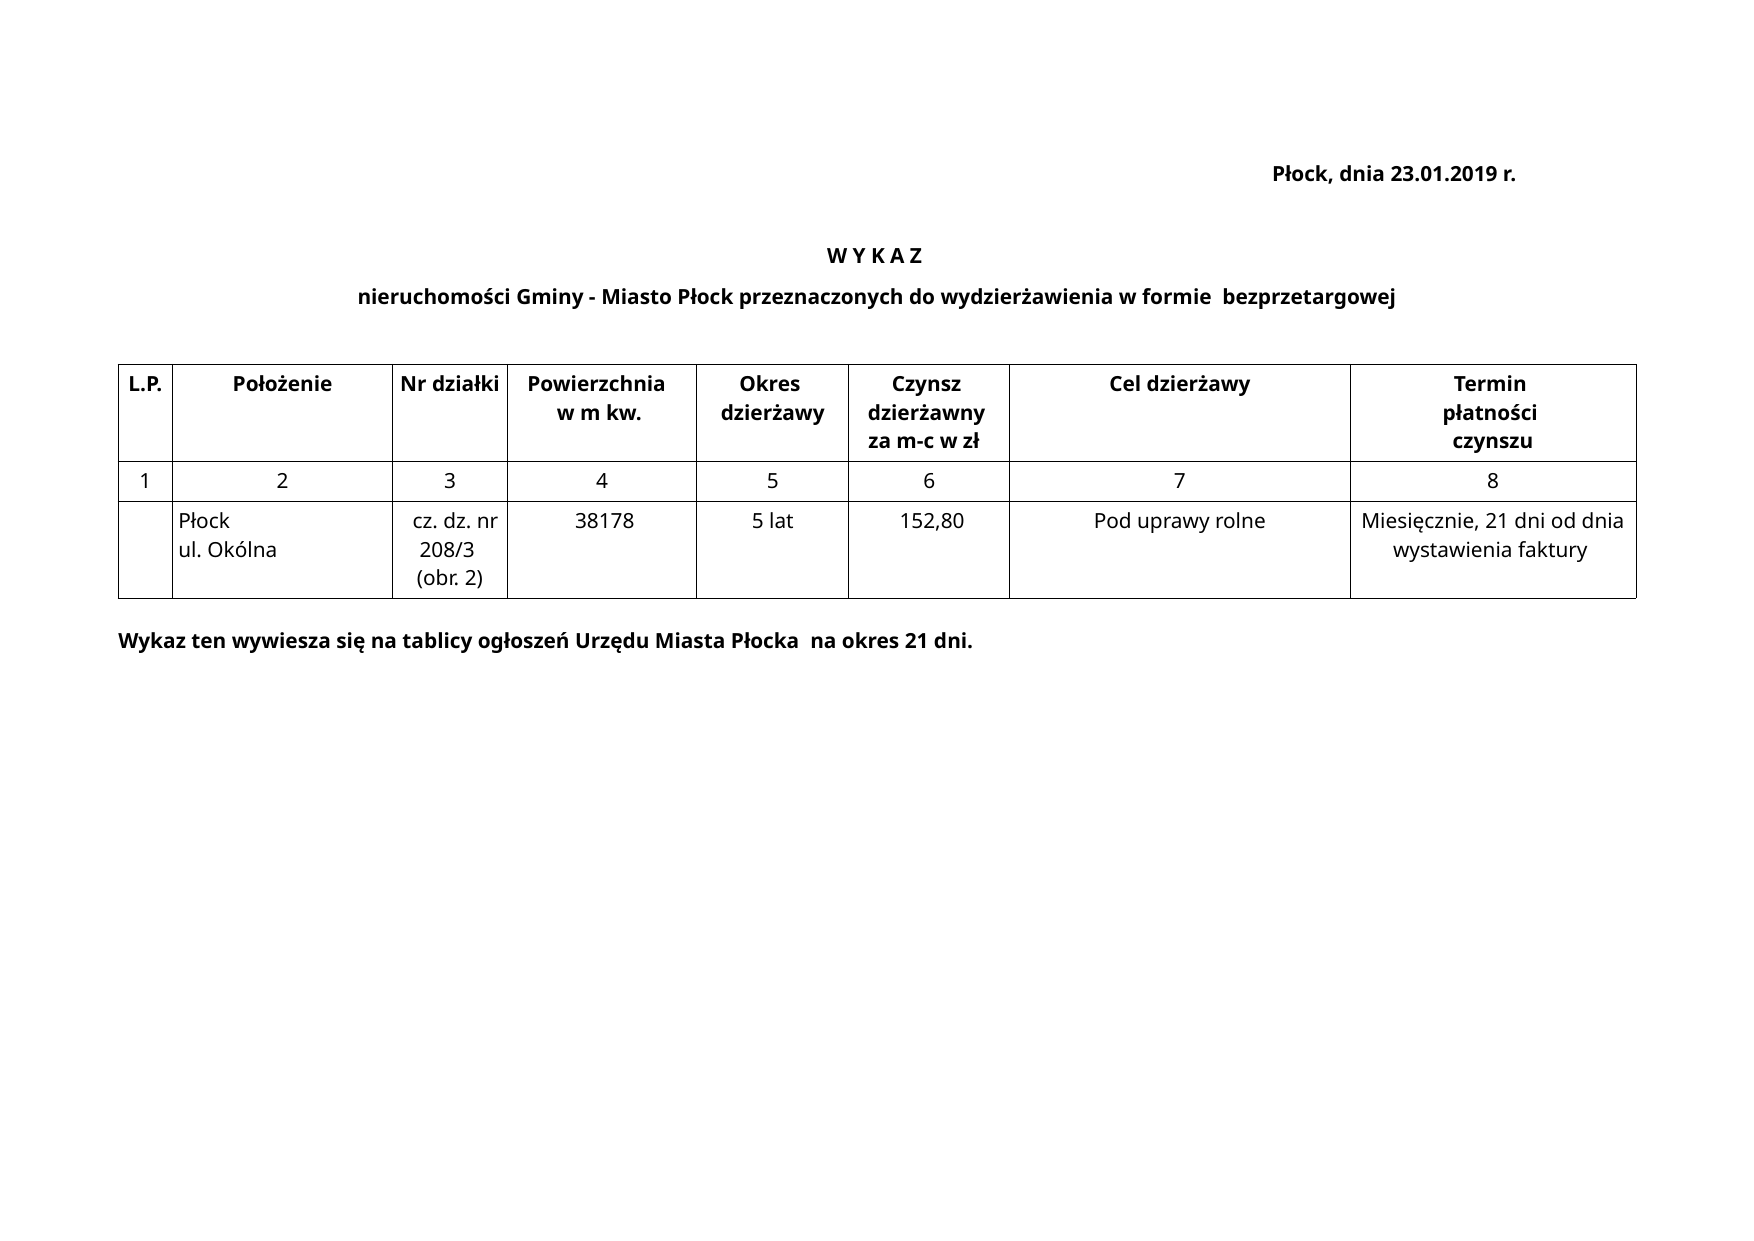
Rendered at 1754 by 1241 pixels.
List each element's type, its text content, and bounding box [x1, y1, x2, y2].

table_cell 2 [173, 462, 392, 501]
text Płock, dnia 23.01.2019 r. [118, 159, 1636, 187]
table_cell Miesięcznie, 21 dni od dnia wystawienia faktury [1351, 502, 1636, 597]
table_header Czynsz dzierżawny za m-c w zł [849, 365, 1009, 461]
table_cell 8 [1351, 462, 1636, 501]
table_cell 5 lat [697, 502, 848, 597]
table_cell Płock ul. Okólna [173, 502, 392, 597]
table_cell 5 [697, 462, 848, 501]
table_cell 38178 [508, 502, 696, 597]
table_cell cz. dz. nr 208/3 (obr. 2) [393, 502, 507, 597]
table_cell 1 [119, 462, 172, 501]
table_header L.P. [119, 365, 172, 461]
table_header Powierzchnia w m kw. [508, 365, 696, 461]
table_cell 3 [393, 462, 507, 501]
table_header Termin płatności czynszu [1351, 365, 1636, 461]
text Wykaz ten wywiesza się na tablicy ogłoszeń Urzędu Miasta Płocka na okres 21 dni. [118, 626, 1636, 654]
table_header Położenie [173, 365, 392, 461]
text nieruchomości Gminy - Miasto Płock przeznaczonych do wydzierżawienia w formie bezprzetargowej [118, 282, 1636, 310]
table_cell [119, 502, 172, 597]
table_cell 6 [849, 462, 1009, 501]
table_cell 7 [1010, 462, 1350, 501]
table_cell 4 [508, 462, 696, 501]
table_cell 152,80 [849, 502, 1009, 597]
table_header Okres dzierżawy [697, 365, 848, 461]
table_header Nr działki [393, 365, 507, 461]
table_header Cel dzierżawy [1010, 365, 1350, 461]
table_cell Pod uprawy rolne [1010, 502, 1350, 597]
text W Y K A Z [118, 241, 1636, 269]
